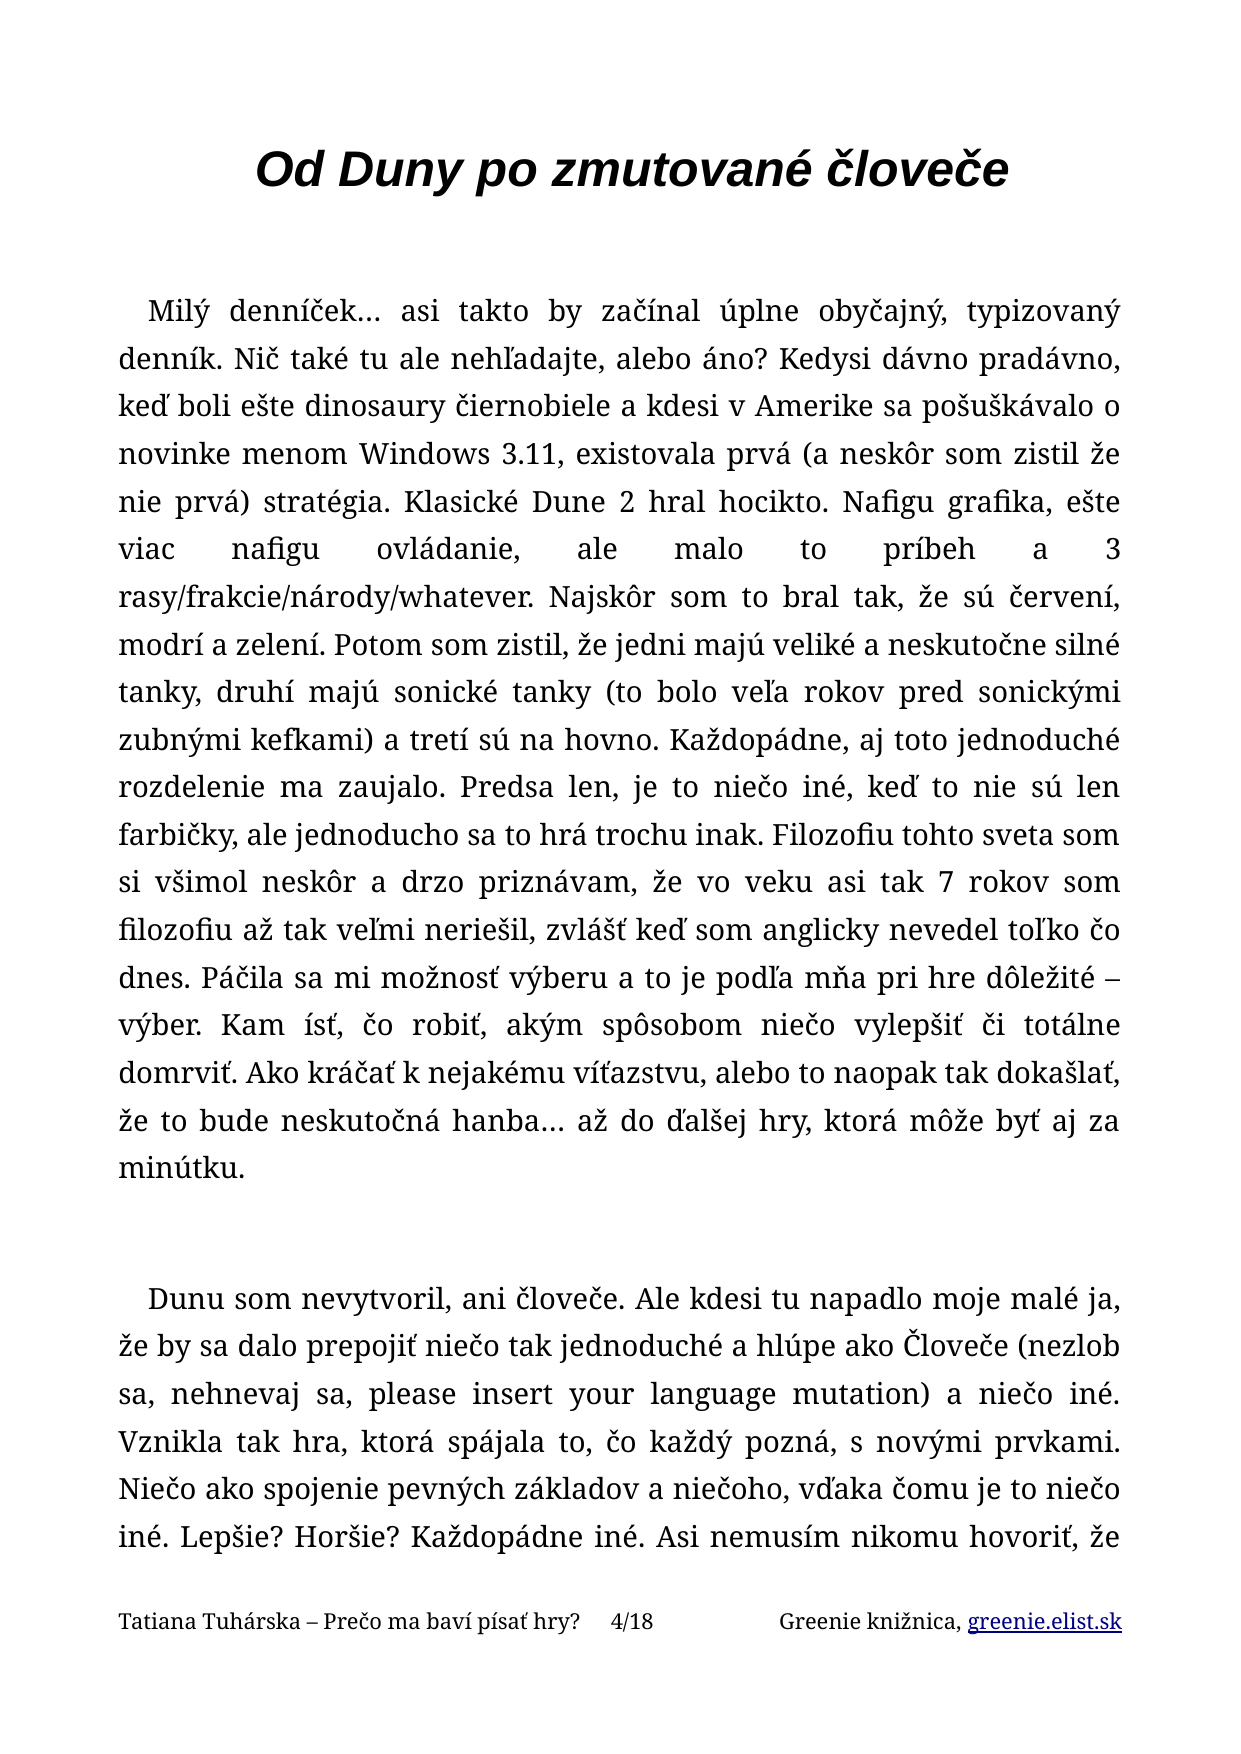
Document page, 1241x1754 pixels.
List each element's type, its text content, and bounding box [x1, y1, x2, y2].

text Milý denníček… asi takto by začínal úplne obyčajný, typizovaný denník. Nič také tu ale nehľadajte, alebo áno? Kedysi dávno pradávno, keď boli ešte dinosaury čiernobiele a kdesi v Amerike sa pošuškávalo o novinke menom Windows 3.11, existovala prvá (a neskôr som zistil že nie prvá) stratégia. Klasické Dune 2 hral hocikto. Nafigu grafika, ešte viac nafigu ovládanie, ale malo to príbeh a 3 rasy/frakcie/národy/whatever. Najskôr som to bral tak, že sú červení, modrí a zelení. Potom som zistil, že jedni majú veliké a neskutočne silné tanky, druhí majú sonické tanky (to bolo veľa rokov pred sonickými zubnými kefkami) a tretí sú na hovno. Každopádne, aj toto jednoduché rozdelenie ma zaujalo. Predsa len, je to niečo iné, keď to nie sú len farbičky, ale jednoducho sa to hrá trochu inak. Filozofiu tohto sveta som si všimol neskôr a drzo priznávam, že vo veku asi tak 7 rokov som filozofiu až tak veľmi neriešil, zvlášť keď som anglicky nevedel toľko čo dnes. Páčila sa mi možnosť výberu a to je podľa mňa pri hre dôležité – výber. Kam ísť, čo robiť, akým spôsobom niečo vylepšiť či totálne domrviť. Ako kráčať k nejakému víťazstvu, alebo to naopak tak dokašlať, že to bude neskutočná hanba… až do ďalšej hry, ktorá môže byť aj za minútku. [118, 291, 1122, 1187]
text Dunu som nevytvoril, ani človeče. Ale kdesi tu napadlo moje malé ja, že by sa dalo prepojiť niečo tak jednoduché a hlúpe ako Človeče (nezlob sa, nehnevaj sa, please insert your language mutation) a niečo iné. Vznikla tak hra, ktorá spájala to, čo každý pozná, s novými prvkami. Niečo ako spojenie pevných základov a niečoho, vďaka čomu je to niečo iné. Lepšie? Horšie? Každopádne iné. Asi nemusím nikomu hovoriť, že [118, 1278, 1122, 1556]
subtitle Od Duny po zmutované človeče [148, 139, 1122, 196]
